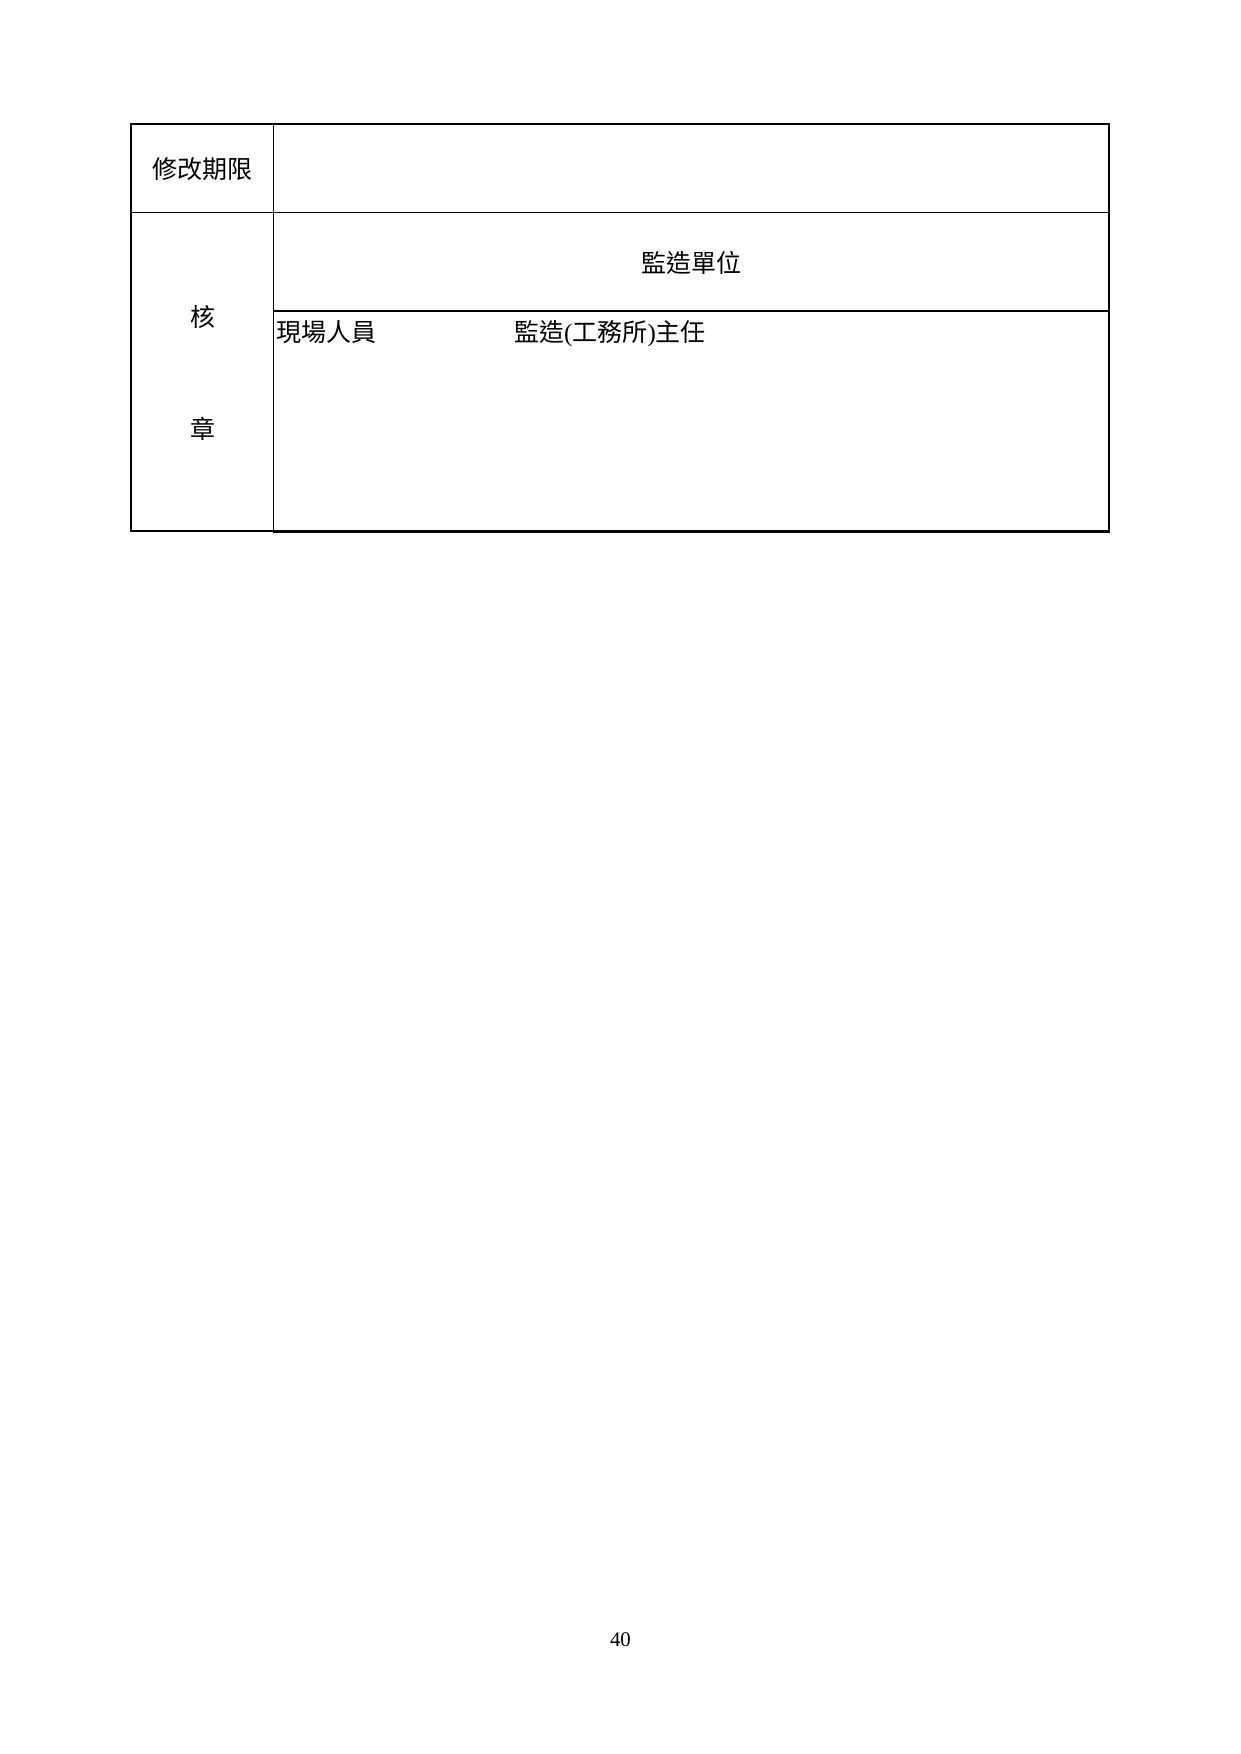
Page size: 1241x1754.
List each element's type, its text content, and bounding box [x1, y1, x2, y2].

table_cell 監造單位 [274, 213, 1108, 310]
table_cell 核 章 [132, 213, 273, 530]
table_cell 現場人員 監造(工務所)主任 [274, 312, 1108, 530]
table_cell [274, 125, 1108, 211]
table_cell 修改期限 [132, 125, 273, 211]
